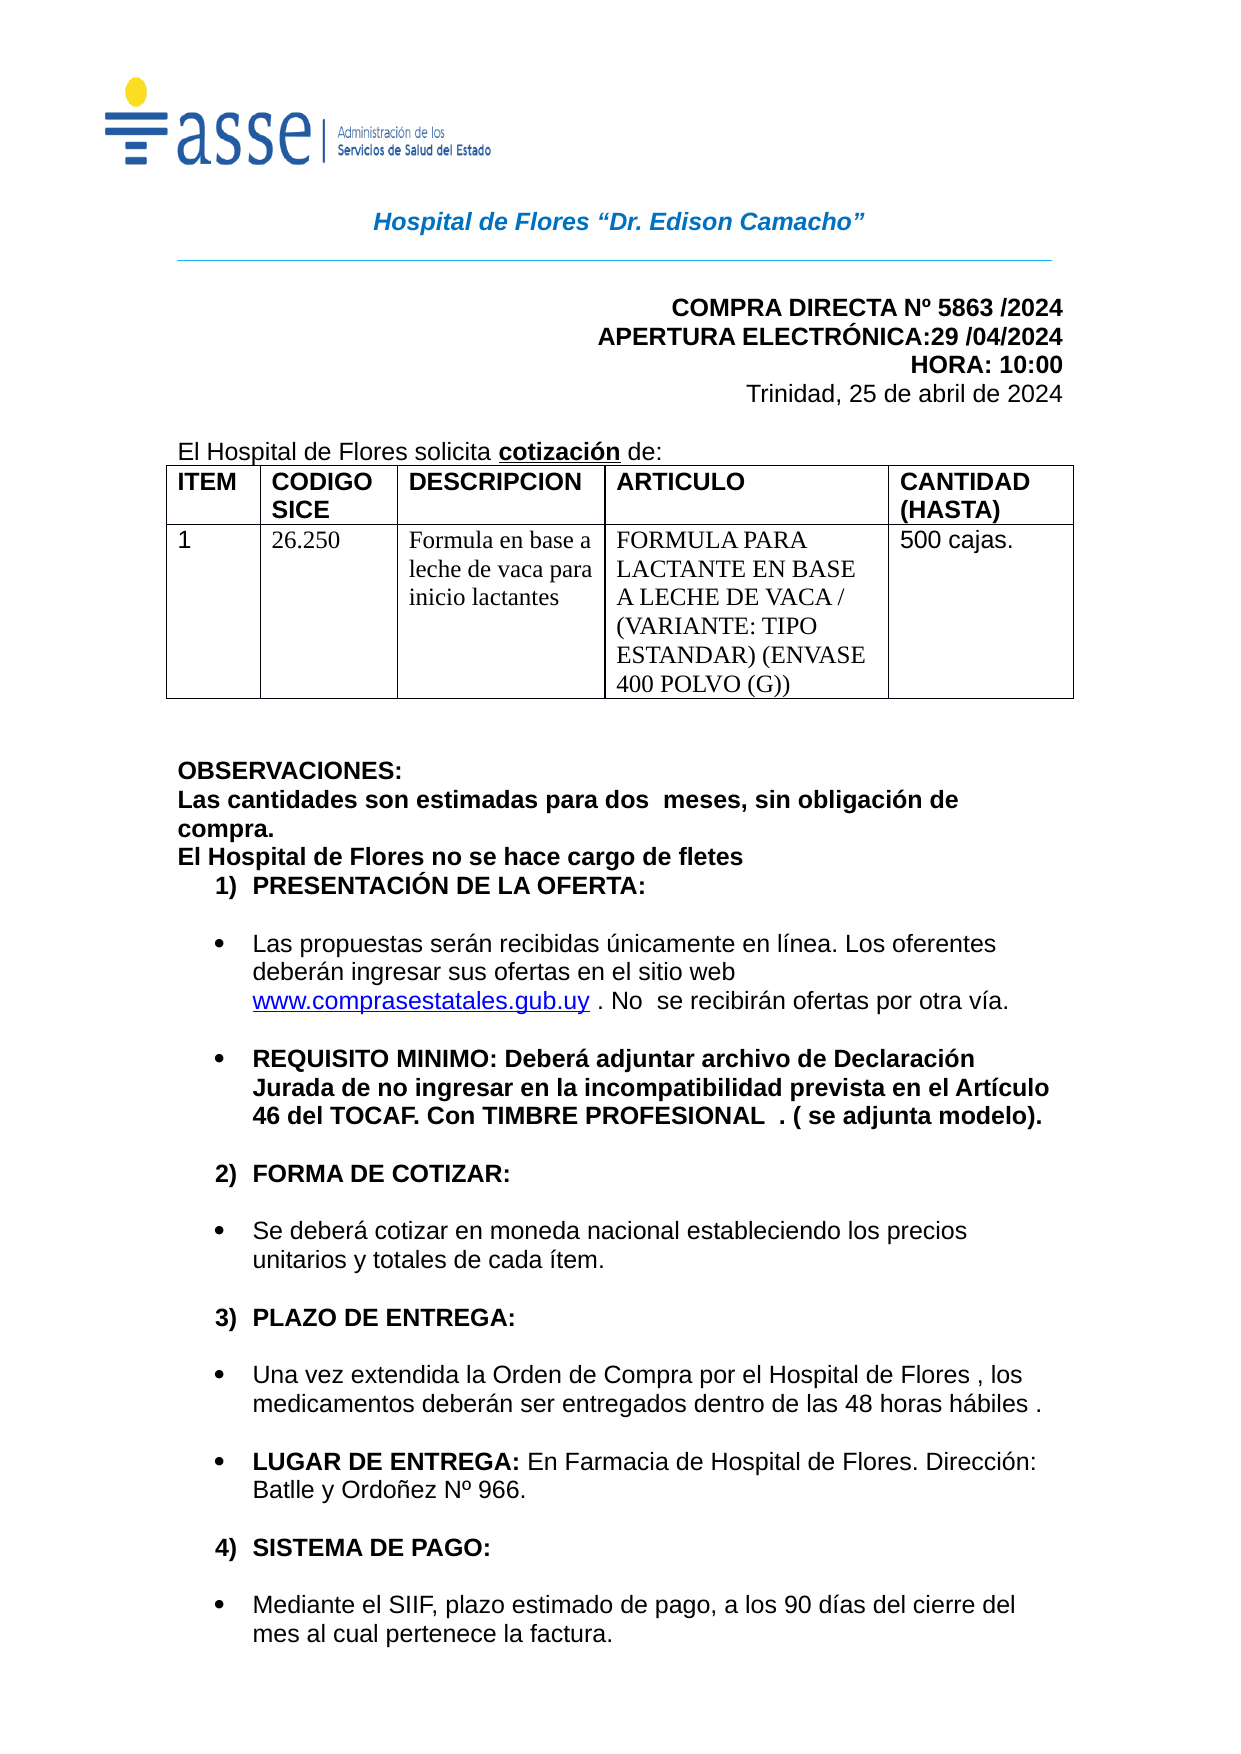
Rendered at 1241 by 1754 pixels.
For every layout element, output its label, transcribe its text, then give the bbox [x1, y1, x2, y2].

text El Hospital de Flores solicita cotización de: [177, 437, 1063, 465]
table_cell 26.250 [261, 525, 397, 697]
table_header CODIGO SICE [261, 466, 397, 524]
table_cell FORMULA PARA LACTANTE EN BASE A LECHE DE VACA / (VARIANTE: TIPO ESTANDAR) (ENVASE 400 POLVO (G)) [606, 525, 888, 697]
text Las cantidades son estimadas para dos meses, sin obligación de compra. [177, 785, 1063, 842]
list Mediante el SIIF, plazo estimado de pago, a los 90 días del cierre del mes al cual pertenece la factura. [215, 1590, 1063, 1648]
table_cell Formula en base a leche de vaca para inicio lactantes [398, 525, 604, 697]
text COMPRA DIRECTA Nº 5863 /2024 [177, 293, 1063, 322]
text OBSERVACIONES: [177, 756, 1063, 785]
text Trinidad, 25 de abril de 2024 [177, 379, 1063, 408]
text HORA: 10:00 [177, 350, 1063, 379]
list Una vez extendida la Orden de Compra por el Hospital de Flores , los medicamentos deberán ser entregados dentro de las 48 horas hábiles . [215, 1360, 1063, 1418]
table_header DESCRIPCION [398, 466, 604, 524]
table_cell 1 [167, 525, 260, 697]
text APERTURA ELECTRÓNICA:29 /04/2024 [177, 322, 1063, 350]
table_header ARTICULO [606, 466, 888, 524]
list Las propuestas serán recibidas únicamente en línea. Los oferentes deberán ingresar sus ofertas en el sitio web www.comprasestatales.gub.uy . No se recibirán ofertas por otra vía. [215, 928, 1063, 1015]
list Se deberá cotizar en moneda nacional estableciendo los precios unitarios y totales de cada ítem. [215, 1216, 1063, 1274]
list SISTEMA DE PAGO: [215, 1533, 1063, 1562]
table_header CANTIDAD (HASTA) [889, 466, 1073, 524]
list FORMA DE COTIZAR: [215, 1159, 1063, 1187]
table_cell 500 cajas. [889, 525, 1073, 697]
text El Hospital de Flores no se hace cargo de fletes [177, 842, 1063, 871]
table_header ITEM [167, 466, 260, 524]
list LUGAR DE ENTREGA: En Farmacia de Hospital de Flores. Dirección: Batlle y Ordoñez Nº 966. [215, 1446, 1063, 1504]
list PRESENTACIÓN DE LA OFERTA: [215, 871, 1063, 900]
list PLAZO DE ENTREGA: [215, 1303, 1063, 1331]
list REQUISITO MINIMO: Deberá adjuntar archivo de Declaración Jurada de no ingresar en la incompatibilidad prevista en el Artículo 46 del TOCAF. Con TIMBRE PROFESIONAL . ( se adjunta modelo). [215, 1044, 1063, 1130]
